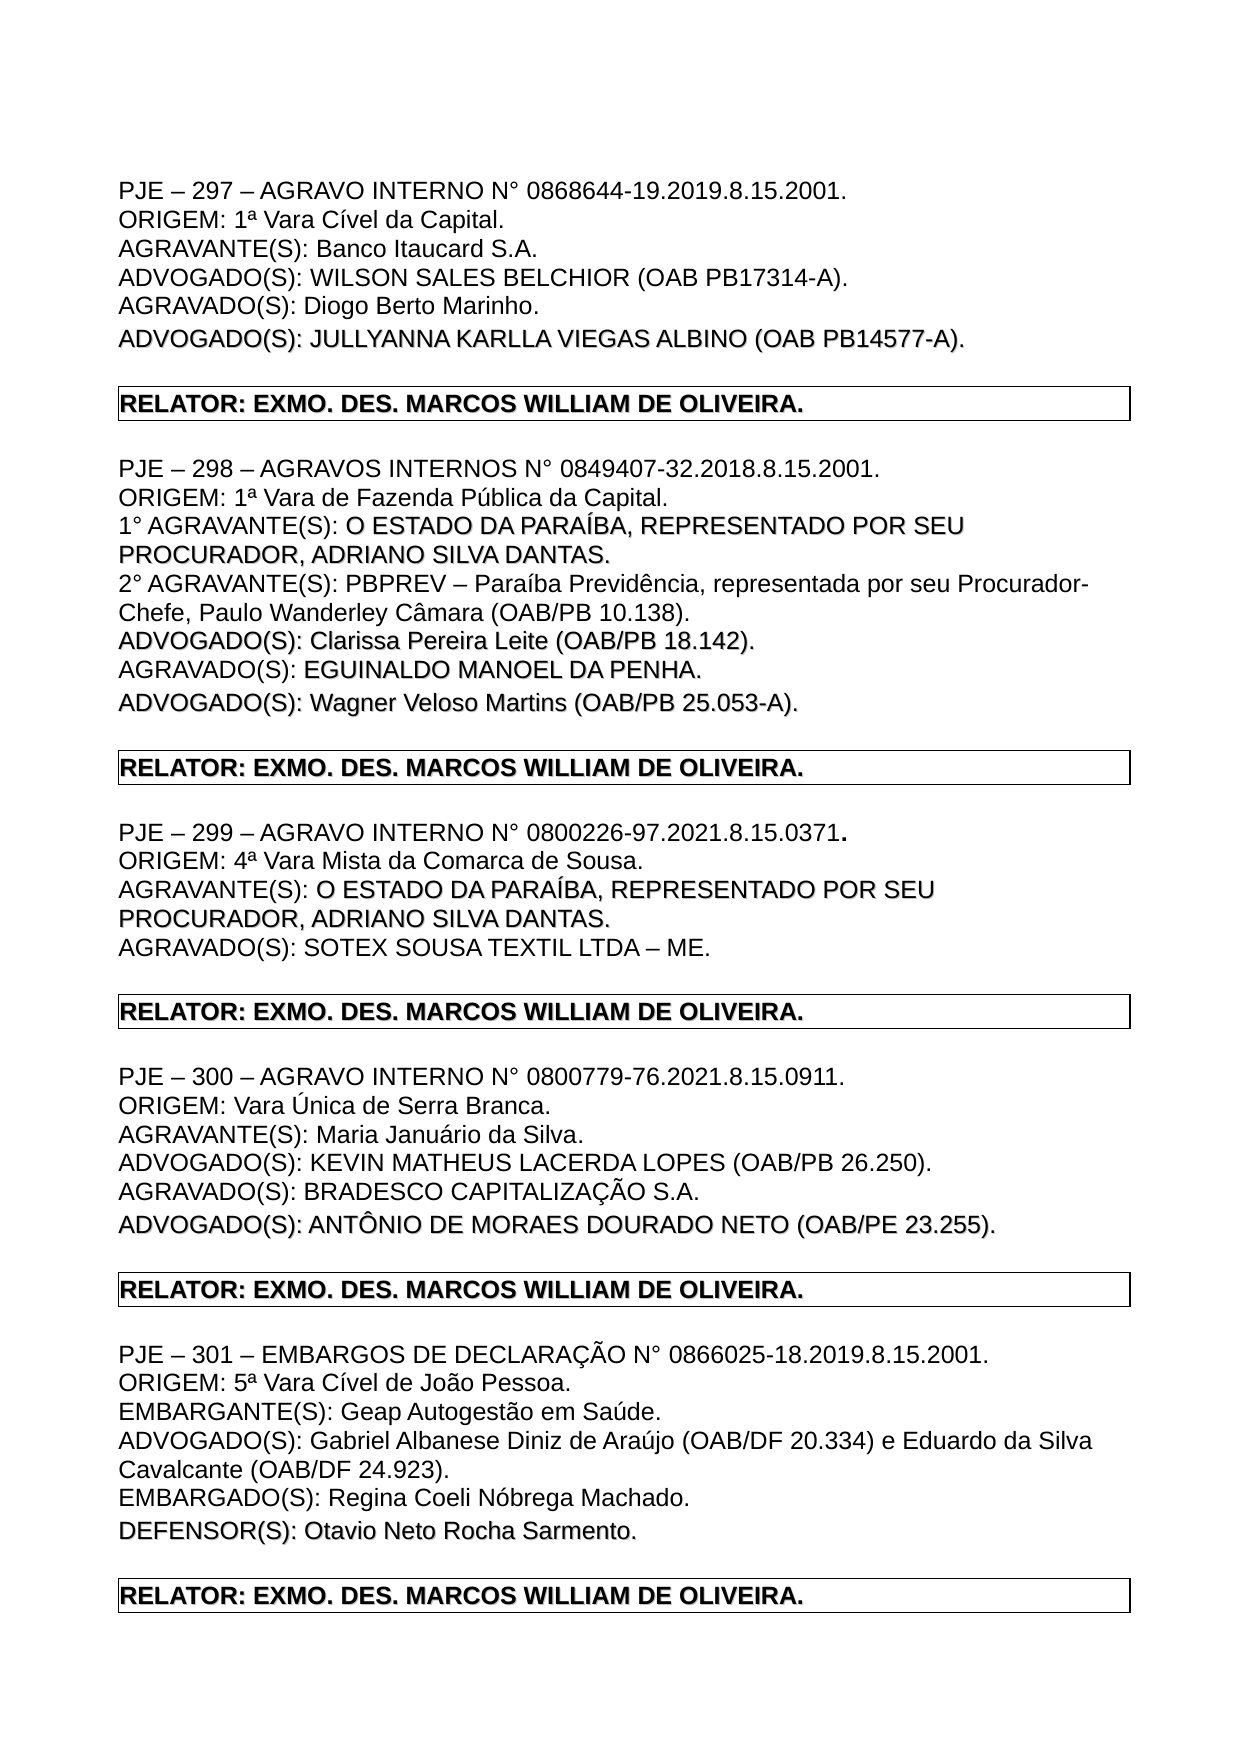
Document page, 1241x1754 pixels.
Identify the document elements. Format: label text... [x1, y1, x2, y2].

text ORIGEM: Vara Única de Serra Branca. [118, 1091, 1122, 1120]
text RELATOR: EXMO. DES. MARCOS WILLIAM DE OLIVEIRA. [119, 1579, 1129, 1612]
text DEFENSOR(S): Otavio Neto Rocha Sarmento. [118, 1516, 1131, 1545]
text 2° AGRAVANTE(S): PBPREV – Paraíba Previdência, representada por seu Procurador-Chefe, Paulo Wanderley Câmara (OAB/PB 10.138). [118, 569, 1122, 626]
text EMBARGADO(S): Regina Coeli Nóbrega Machado. [118, 1483, 1122, 1512]
text EMBARGANTE(S): Geap Autogestão em Saúde. [118, 1397, 1122, 1426]
text AGRAVADO(S): SOTEX SOUSA TEXTIL LTDA – ME. [118, 933, 1122, 961]
text PJE – 301 – EMBARGOS DE DECLARAÇÃO N° 0866025-18.2019.8.15.2001. [118, 1340, 1122, 1368]
text RELATOR: EXMO. DES. MARCOS WILLIAM DE OLIVEIRA. [119, 387, 1129, 420]
text RELATOR: EXMO. DES. MARCOS WILLIAM DE OLIVEIRA. [119, 995, 1129, 1028]
text ADVOGADO(S): Wagner Veloso Martins (OAB/PB 25.053-A). [118, 688, 1131, 717]
text RELATOR: EXMO. DES. MARCOS WILLIAM DE OLIVEIRA. [119, 751, 1129, 784]
text ORIGEM: 1ª Vara Cível da Capital. [118, 205, 1122, 234]
text ORIGEM: 4ª Vara Mista da Comarca de Sousa. [118, 846, 1122, 875]
text 1° AGRAVANTE(S): O ESTADO DA PARAÍBA, REPRESENTADO POR SEU PROCURADOR, ADRIANO SILVA DANTAS. [118, 511, 1122, 569]
text PJE – 298 – AGRAVOS INTERNOS N° 0849407-32.2018.8.15.2001. [118, 454, 1122, 483]
text PJE – 300 – AGRAVO INTERNO N° 0800779-76.2021.8.15.0911. [118, 1062, 1122, 1091]
text ADVOGADO(S): Gabriel Albanese Diniz de Araújo (OAB/DF 20.334) e Eduardo da Silva Cavalcante (OAB/DF 24.923). [118, 1426, 1122, 1483]
text RELATOR: EXMO. DES. MARCOS WILLIAM DE OLIVEIRA. [119, 1273, 1129, 1306]
text AGRAVANTE(S): Banco Itaucard S.A. [118, 234, 1122, 263]
text ADVOGADO(S): WILSON SALES BELCHIOR (OAB PB17314-A). [118, 263, 1122, 291]
text ADVOGADO(S): JULLYANNA KARLLA VIEGAS ALBINO (OAB PB14577-A). [118, 324, 1131, 353]
text AGRAVADO(S): EGUINALDO MANOEL DA PENHA. [118, 655, 1122, 684]
text AGRAVANTE(S): Maria Januário da Silva. [118, 1120, 1122, 1148]
text ADVOGADO(S): Clarissa Pereira Leite (OAB/PB 18.142). [118, 626, 1122, 655]
text ADVOGADO(S): KEVIN MATHEUS LACERDA LOPES (OAB/PB 26.250). [118, 1148, 1122, 1177]
text AGRAVADO(S): BRADESCO CAPITALIZAÇÃO S.A. [118, 1177, 1122, 1206]
text PJE – 297 – AGRAVO INTERNO N° 0868644-19.2019.8.15.2001. [118, 176, 1122, 205]
text ADVOGADO(S): ANTÔNIO DE MORAES DOURADO NETO (OAB/PE 23.255). [118, 1210, 1131, 1239]
text AGRAVANTE(S): O ESTADO DA PARAÍBA, REPRESENTADO POR SEU PROCURADOR, ADRIANO SILVA DANTAS. [118, 875, 1122, 933]
text ORIGEM: 5ª Vara Cível de João Pessoa. [118, 1368, 1122, 1397]
text AGRAVADO(S): Diogo Berto Marinho. [118, 291, 1122, 320]
text ORIGEM: 1ª Vara de Fazenda Pública da Capital. [118, 483, 1122, 511]
text PJE – 299 – AGRAVO INTERNO N° 0800226-97.2021.8.15.0371. [118, 818, 1122, 846]
